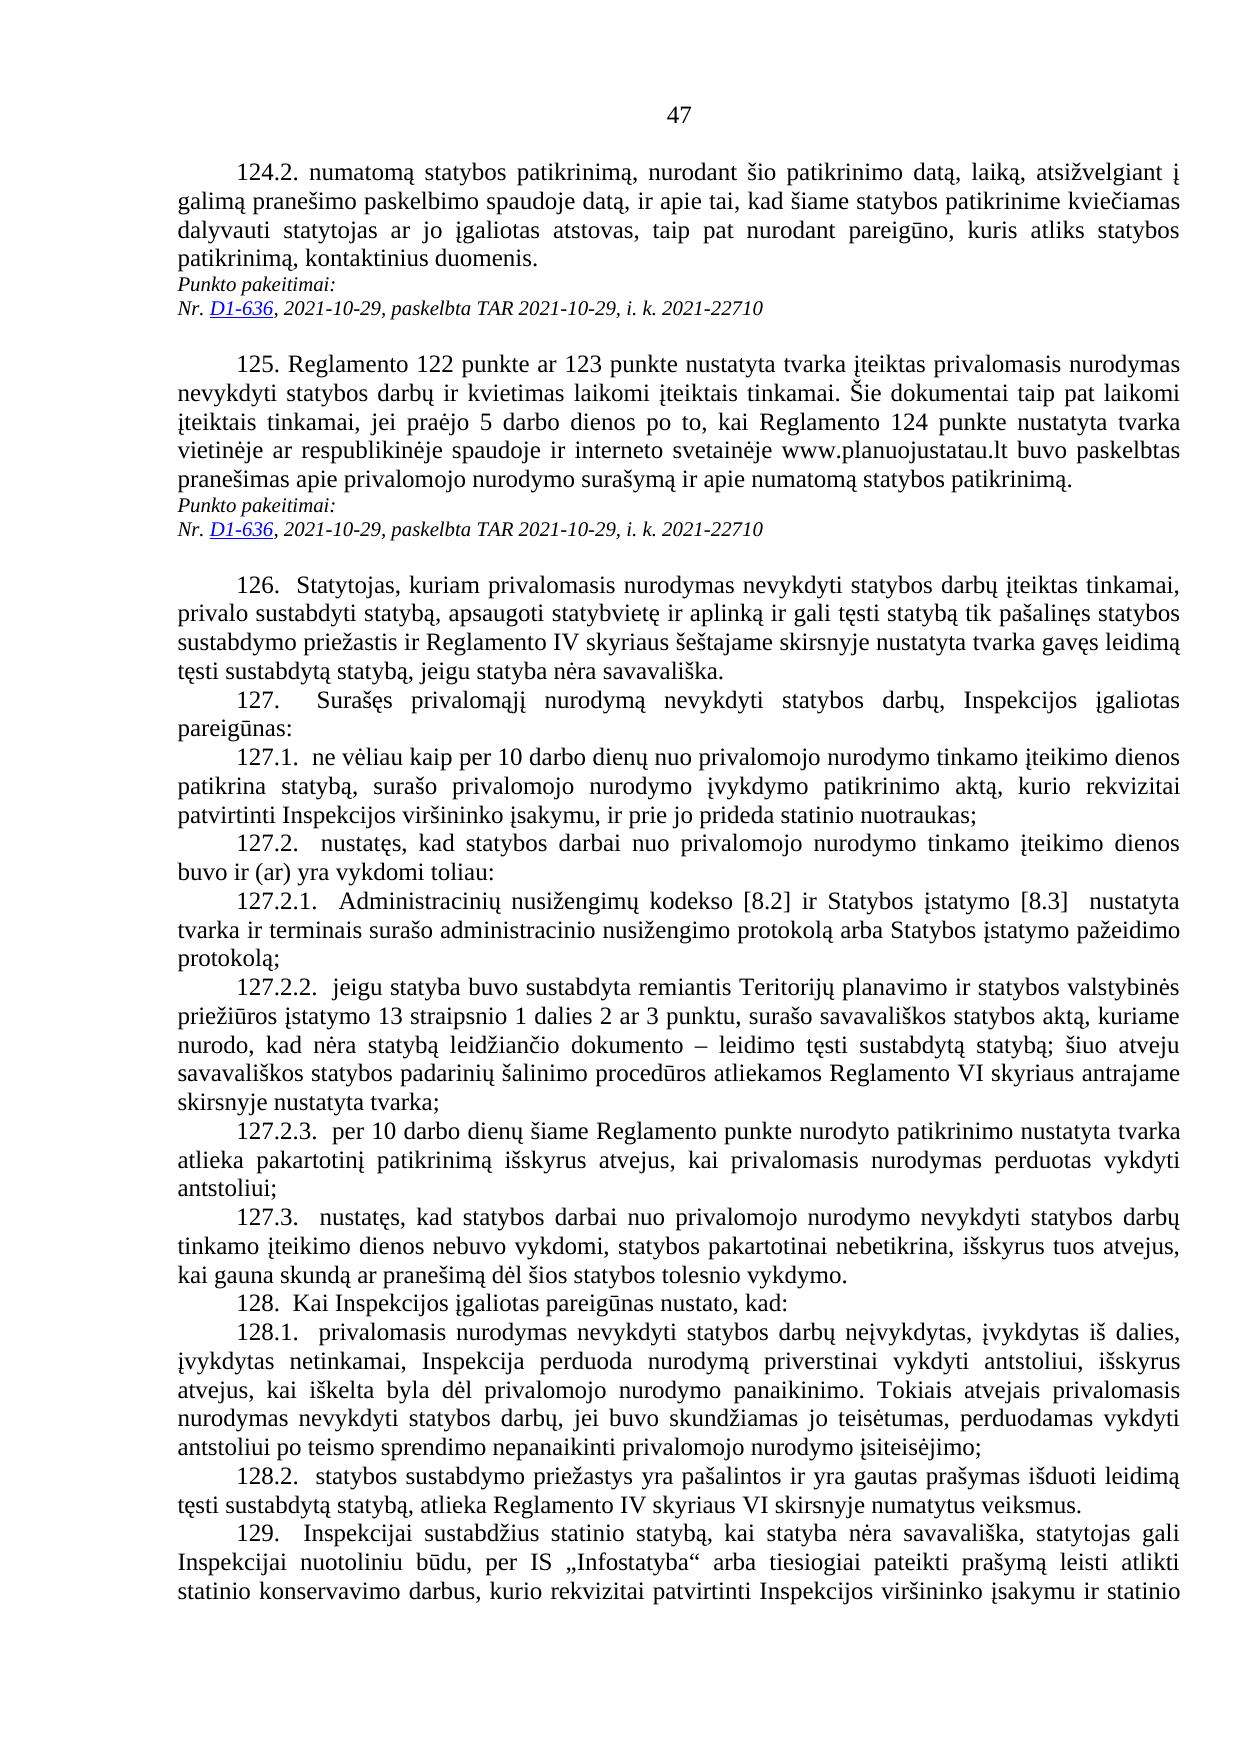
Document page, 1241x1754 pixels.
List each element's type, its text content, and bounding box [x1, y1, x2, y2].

text 126. Statytojas, kuriam privalomasis nurodymas nevykdyti statybos darbų įteiktas tinkamai, privalo sustabdyti statybą, apsaugoti statybvietę ir aplinką ir gali tęsti statybą tik pašalinęs statybos sustabdymo priežastis ir Reglamento IV skyriaus šeštajame skirsnyje nustatyta tvarka gavęs leidimą tęsti sustabdytą statybą, jeigu statyba nėra savavališka. [177, 570, 1181, 685]
text Nr. D1-636, 2021-10-29, paskelbta TAR 2021-10-29, i. k. 2021-22710 [177, 517, 1181, 541]
text 127.2.2. jeigu statyba buvo sustabdyta remiantis Teritorijų planavimo ir statybos valstybinės priežiūros įstatymo 13 straipsnio 1 dalies 2 ar 3 punktu, surašo savavališkos statybos aktą, kuriame nurodo, kad nėra statybą leidžiančio dokumento – leidimo tęsti sustabdytą statybą; šiuo atveju savavališkos statybos padarinių šalinimo procedūros atliekamos Reglamento VI skyriaus antrajame skirsnyje nustatyta tvarka; [177, 972, 1181, 1116]
text Punkto pakeitimai: [177, 493, 1181, 517]
text 127. Surašęs privalomąjį nurodymą nevykdyti statybos darbų, Inspekcijos įgaliotas pareigūnas: [177, 685, 1181, 742]
text 127.1. ne vėliau kaip per 10 darbo dienų nuo privalomojo nurodymo tinkamo įteikimo dienos patikrina statybą, surašo privalomojo nurodymo įvykdymo patikrinimo aktą, kurio rekvizitai patvirtinti Inspekcijos viršininko įsakymu, ir prie jo prideda statinio nuotraukas; [177, 742, 1181, 828]
text 127.2.3. per 10 darbo dienų šiame Reglamento punkte nurodyto patikrinimo nustatyta tvarka atlieka pakartotinį patikrinimą išskyrus atvejus, kai privalomasis nurodymas perduotas vykdyti antstoliui; [177, 1116, 1181, 1202]
text 128.2. statybos sustabdymo priežastys yra pašalintos ir yra gautas prašymas išduoti leidimą tęsti sustabdytą statybą, atlieka Reglamento IV skyriaus VI skirsnyje numatytus veiksmus. [177, 1461, 1181, 1518]
text Nr. D1-636, 2021-10-29, paskelbta TAR 2021-10-29, i. k. 2021-22710 [177, 296, 1181, 320]
text 128.1. privalomasis nurodymas nevykdyti statybos darbų neįvykdytas, įvykdytas iš dalies, įvykdytas netinkamai, Inspekcija perduoda nurodymą priverstinai vykdyti antstoliui, išskyrus atvejus, kai iškelta byla dėl privalomojo nurodymo panaikinimo. Tokiais atvejais privalomasis nurodymas nevykdyti statybos darbų, jei buvo skundžiamas jo teisėtumas, perduodamas vykdyti antstoliui po teismo sprendimo nepanaikinti privalomojo nurodymo įsiteisėjimo; [177, 1317, 1181, 1461]
text 127.3. nustatęs, kad statybos darbai nuo privalomojo nurodymo nevykdyti statybos darbų tinkamo įteikimo dienos nebuvo vykdomi, statybos pakartotinai nebetikrina, išskyrus tuos atvejus, kai gauna skundą ar pranešimą dėl šios statybos tolesnio vykdymo. [177, 1202, 1181, 1288]
text 129. Inspekcijai sustabdžius statinio statybą, kai statyba nėra savavališka, statytojas gali Inspekcijai nuotoliniu būdu, per IS „Infostatyba“ arba tiesiogiai pateikti prašymą leisti atlikti statinio konservavimo darbus, kurio rekvizitai patvirtinti Inspekcijos viršininko įsakymu ir statinio [177, 1518, 1181, 1605]
text 125. Reglamento 122 punkte ar 123 punkte nustatyta tvarka įteiktas privalomasis nurodymas nevykdyti statybos darbų ir kvietimas laikomi įteiktais tinkamai. Šie dokumentai taip pat laikomi įteiktais tinkamai, jei praėjo 5 darbo dienos po to, kai Reglamento 124 punkte nustatyta tvarka vietinėje ar respublikinėje spaudoje ir interneto svetainėje www.planuojustatau.lt buvo paskelbtas pranešimas apie privalomojo nurodymo surašymą ir apie numatomą statybos patikrinimą. [177, 349, 1181, 493]
text 127.2. nustatęs, kad statybos darbai nuo privalomojo nurodymo tinkamo įteikimo dienos buvo ir (ar) yra vykdomi toliau: [177, 828, 1181, 886]
text 124.2. numatomą statybos patikrinimą, nurodant šio patikrinimo datą, laiką, atsižvelgiant į galimą pranešimo paskelbimo spaudoje datą, ir apie tai, kad šiame statybos patikrinime kviečiamas dalyvauti statytojas ar jo įgaliotas atstovas, taip pat nurodant pareigūno, kuris atliks statybos patikrinimą, kontaktinius duomenis. [177, 157, 1181, 272]
text Punkto pakeitimai: [177, 272, 1181, 296]
text 127.2.1. Administracinių nusižengimų kodekso [8.2] ir Statybos įstatymo [8.3] nustatyta tvarka ir terminais surašo administracinio nusižengimo protokolą arba Statybos įstatymo pažeidimo protokolą; [177, 886, 1181, 972]
text 128. Kai Inspekcijos įgaliotas pareigūnas nustato, kad: [177, 1288, 1181, 1317]
